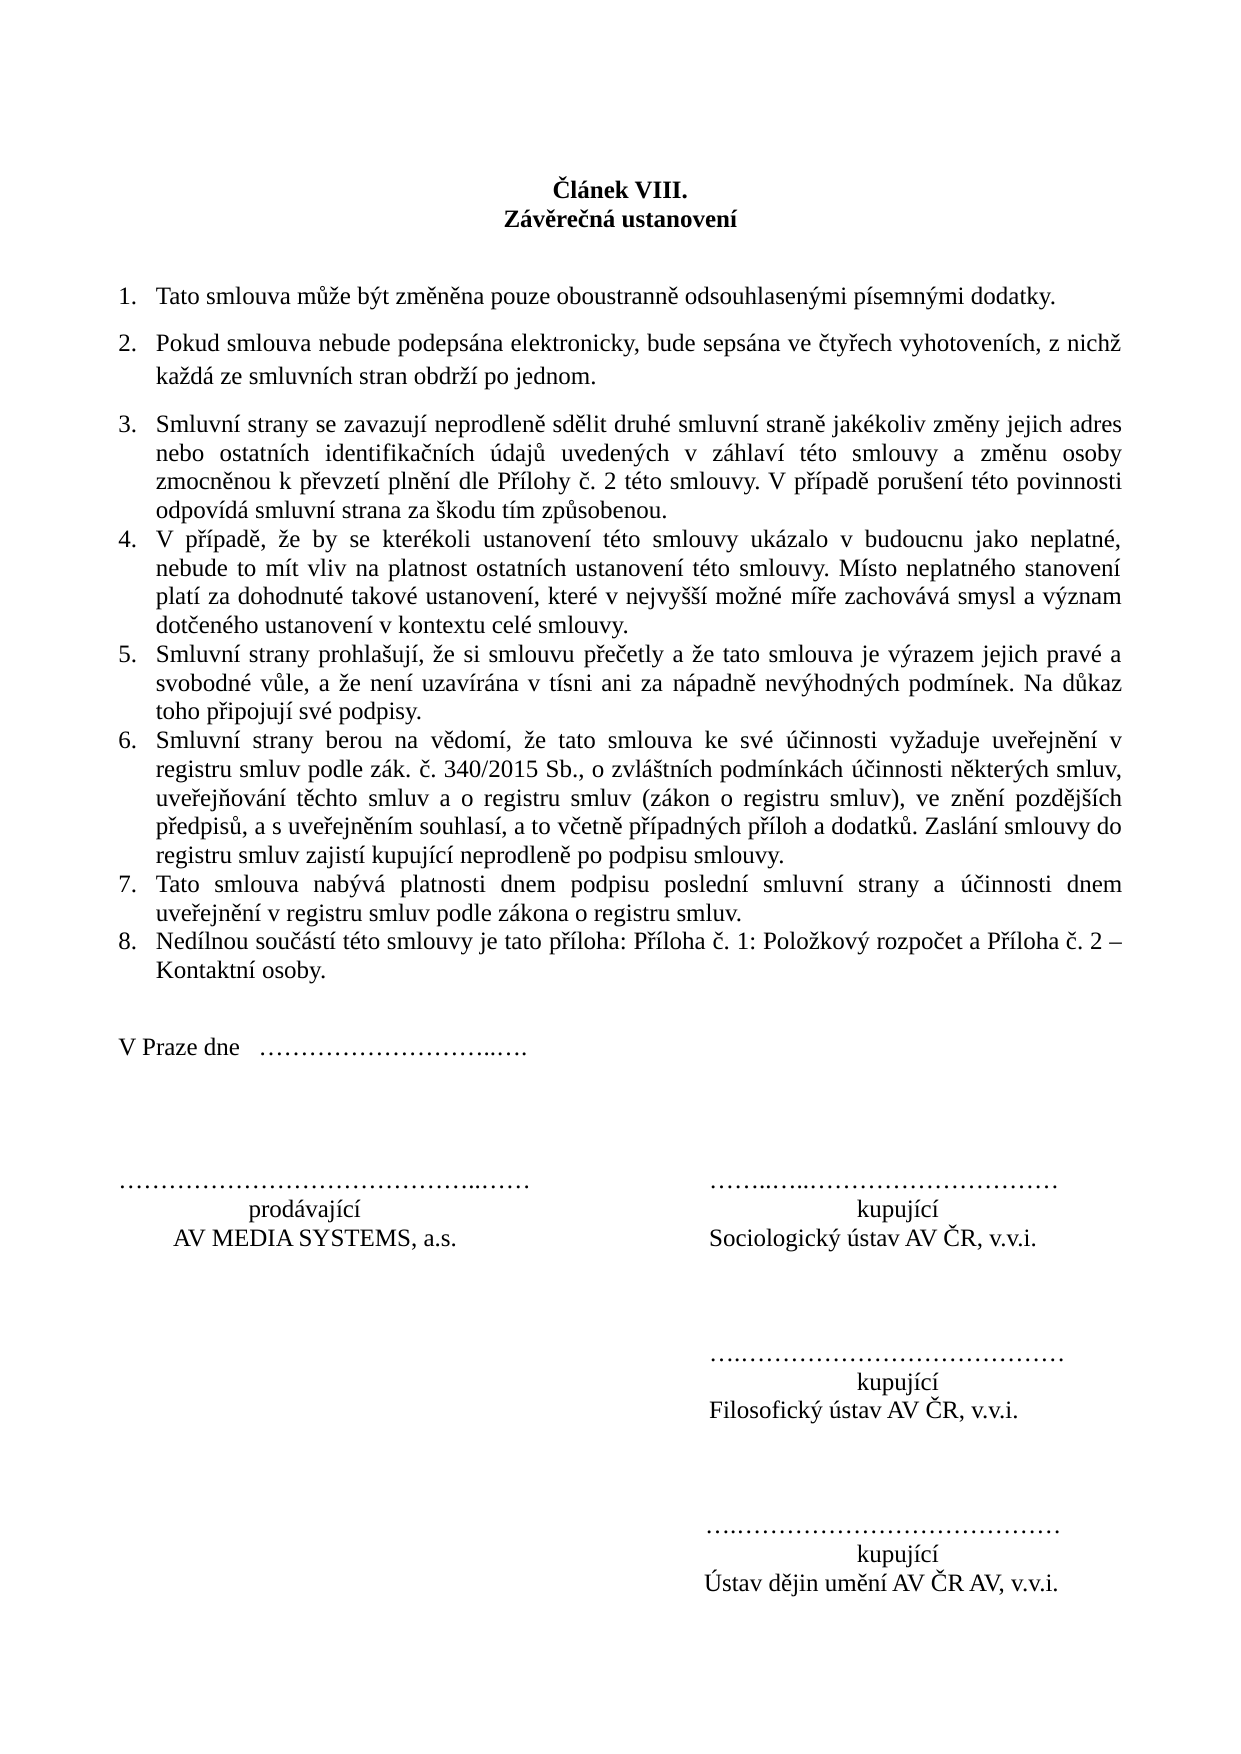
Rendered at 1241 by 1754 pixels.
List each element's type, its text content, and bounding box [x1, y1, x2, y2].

list Nedílnou součástí této smlouvy je tato příloha: Příloha č. 1: Položkový rozpočet a Příloha č. 2 – Kontaktní osoby. [118, 926, 1122, 984]
text kupující [118, 1539, 1122, 1568]
list Smluvní strany prohlašují, že si smlouvu přečetly a že tato smlouva je výrazem jejich pravé a svobodné vůle, a že není uzavírána v tísni ani za nápadně nevýhodných podmínek. Na důkaz toho připojují své podpisy. [118, 639, 1122, 725]
text prodávající kupující [118, 1194, 1122, 1223]
list Smluvní strany berou na vědomí, že tato smlouva ke své účinnosti vyžaduje uveřejnění v registru smluv podle zák. č. 340/2015 Sb., o zvláštních podmínkách účinnosti některých smluv, uveřejňování těchto smluv a o registru smluv (zákon o registru smluv), ve znění pozdějších předpisů, a s uveřejněním souhlasí, a to včetně případných příloh a dodatků. Zaslání smlouvy do registru smluv zajistí kupující neprodleně po podpisu smlouvy. [118, 725, 1122, 869]
text Článek VIII. [118, 176, 1122, 204]
text kupující [118, 1367, 1122, 1395]
list Smluvní strany se zavazují neprodleně sdělit druhé smluvní straně jakékoliv změny jejich adres nebo ostatních identifikačních údajů uvedených v záhlaví této smlouvy a změnu osoby zmocněnou k převzetí plnění dle Přílohy č. 2 této smlouvy. V případě porušení této povinnosti odpovídá smluvní strana za škodu tím způsobenou. [118, 409, 1122, 524]
text V Praze dne ………………………..…. [118, 1032, 1122, 1060]
list V případě, že by se kterékoli ustanovení této smlouvy ukázalo v budoucnu jako neplatné, nebude to mít vliv na platnost ostatních ustanovení této smlouvy. Místo neplatného stanovení platí za dohodnuté takové ustanovení, které v nejvyšší možné míře zachovává smysl a význam dotčeného ustanovení v kontextu celé smlouvy. [118, 524, 1122, 639]
list Pokud smlouva nebude podepsána elektronicky, bude sepsána ve čtyřech vyhotoveních, z nichž každá ze smluvních stran obdrží po jednom. [118, 328, 1122, 390]
list Tato smlouva může být změněna pouze oboustranně odsouhlasenými písemnými dodatky. [118, 281, 1122, 309]
list Tato smlouva nabývá platnosti dnem podpisu poslední smluvní strany a účinnosti dnem uveřejnění v registru smluv podle zákona o registru smluv. [118, 869, 1122, 926]
text Závěrečná ustanovení [118, 204, 1122, 233]
text Ústav dějin umění AV ČR AV, v.v.i. [118, 1568, 1122, 1597]
text ……………………………………..…… ……..…..………………………… [118, 1165, 1122, 1194]
text AV MEDIA SYSTEMS, a.s. Sociologický ústav AV ČR, v.v.i. [118, 1223, 1122, 1252]
text Filosofický ústav AV ČR, v.v.i. [118, 1395, 1122, 1424]
text ….………………………………… [118, 1510, 1122, 1539]
text ….………………………………… [118, 1338, 1122, 1367]
